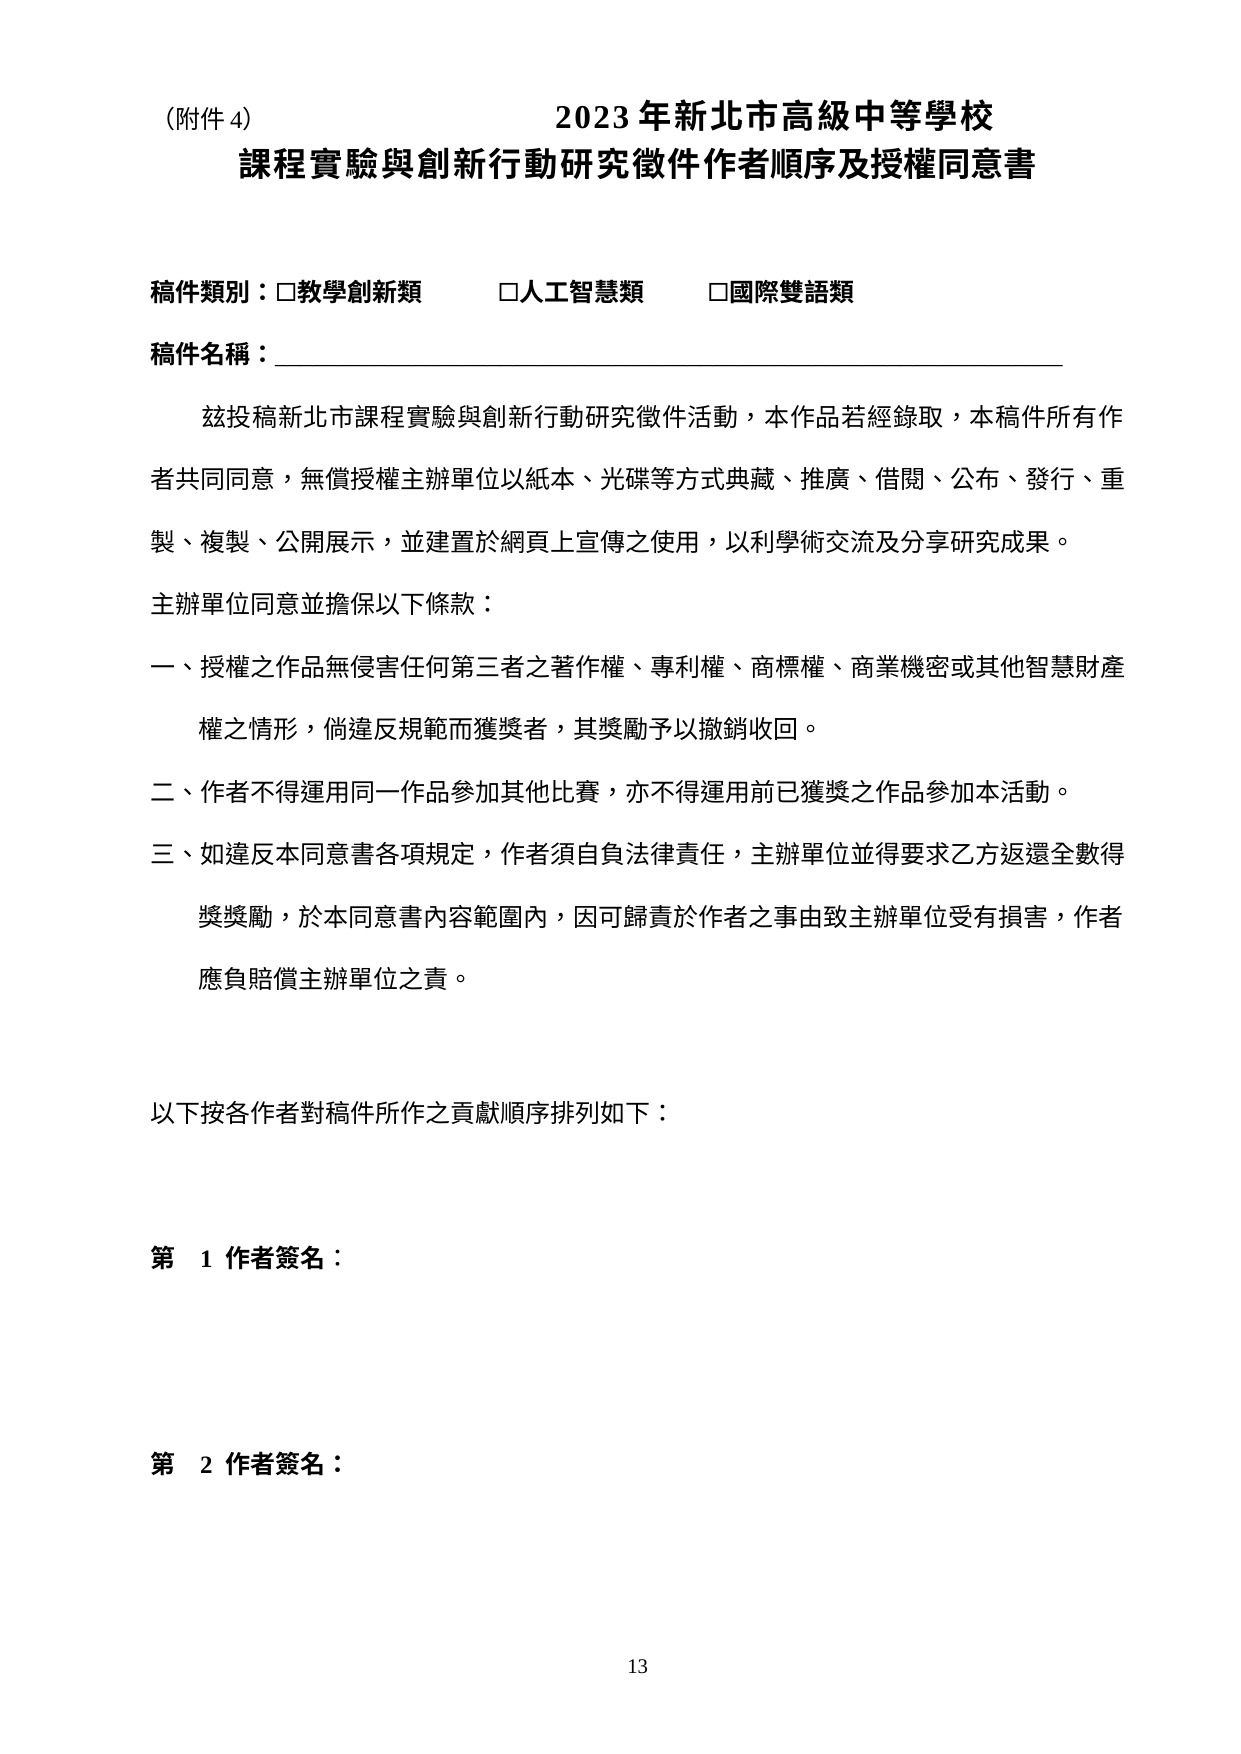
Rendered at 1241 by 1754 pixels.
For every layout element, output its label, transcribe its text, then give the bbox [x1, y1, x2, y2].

text 三、如違反本同意書各項規定，作者須自負法律責任，主辦單位並得要求乙方返還全數得獎獎勵，於本同意書內容範圍內，因可歸責於作者之事由致主辦單位受有損害，作者應負賠償主辦單位之責。 [150, 811, 1125, 999]
text 第 1 作者簽名： [150, 1214, 1125, 1277]
text 稿件類別：教學創新類 人工智慧類 國際雙語類 [150, 249, 1125, 311]
text 以下按各作者對稿件所作之貢獻順序排列如下： [150, 1070, 1125, 1133]
text 主辦單位同意並擔保以下條款： [150, 561, 1125, 624]
text （附件4） 2023年新北市高級中等學校 [150, 90, 1125, 138]
text 二、作者不得運用同一作品參加其他比賽，亦不得運用前已獲獎之作品參加本活動。 [150, 749, 1125, 811]
text 稿件名稱：_______________________________________________________________ [150, 311, 1125, 374]
text 一、授權之作品無侵害任何第三者之著作權、專利權、商標權、商業機密或其他智慧財產權之情形，倘違反規範而獲獎者，其獎勵予以撤銷收回。 [150, 624, 1125, 749]
text 玆投稿新北市課程實驗與創新行動研究徵件活動，本作品若經錄取，本稿件所有作者共同同意，無償授權主辦單位以紙本、光碟等方式典藏、推廣、借閱、公布、發行、重製、複製、公開展示，並建置於網頁上宣傳之使用，以利學術交流及分享研究成果。 [150, 374, 1125, 561]
text 第 2 作者簽名： [150, 1421, 1125, 1484]
text 課程實驗與創新行動研究徵件作者順序及授權同意書 [150, 138, 1125, 186]
